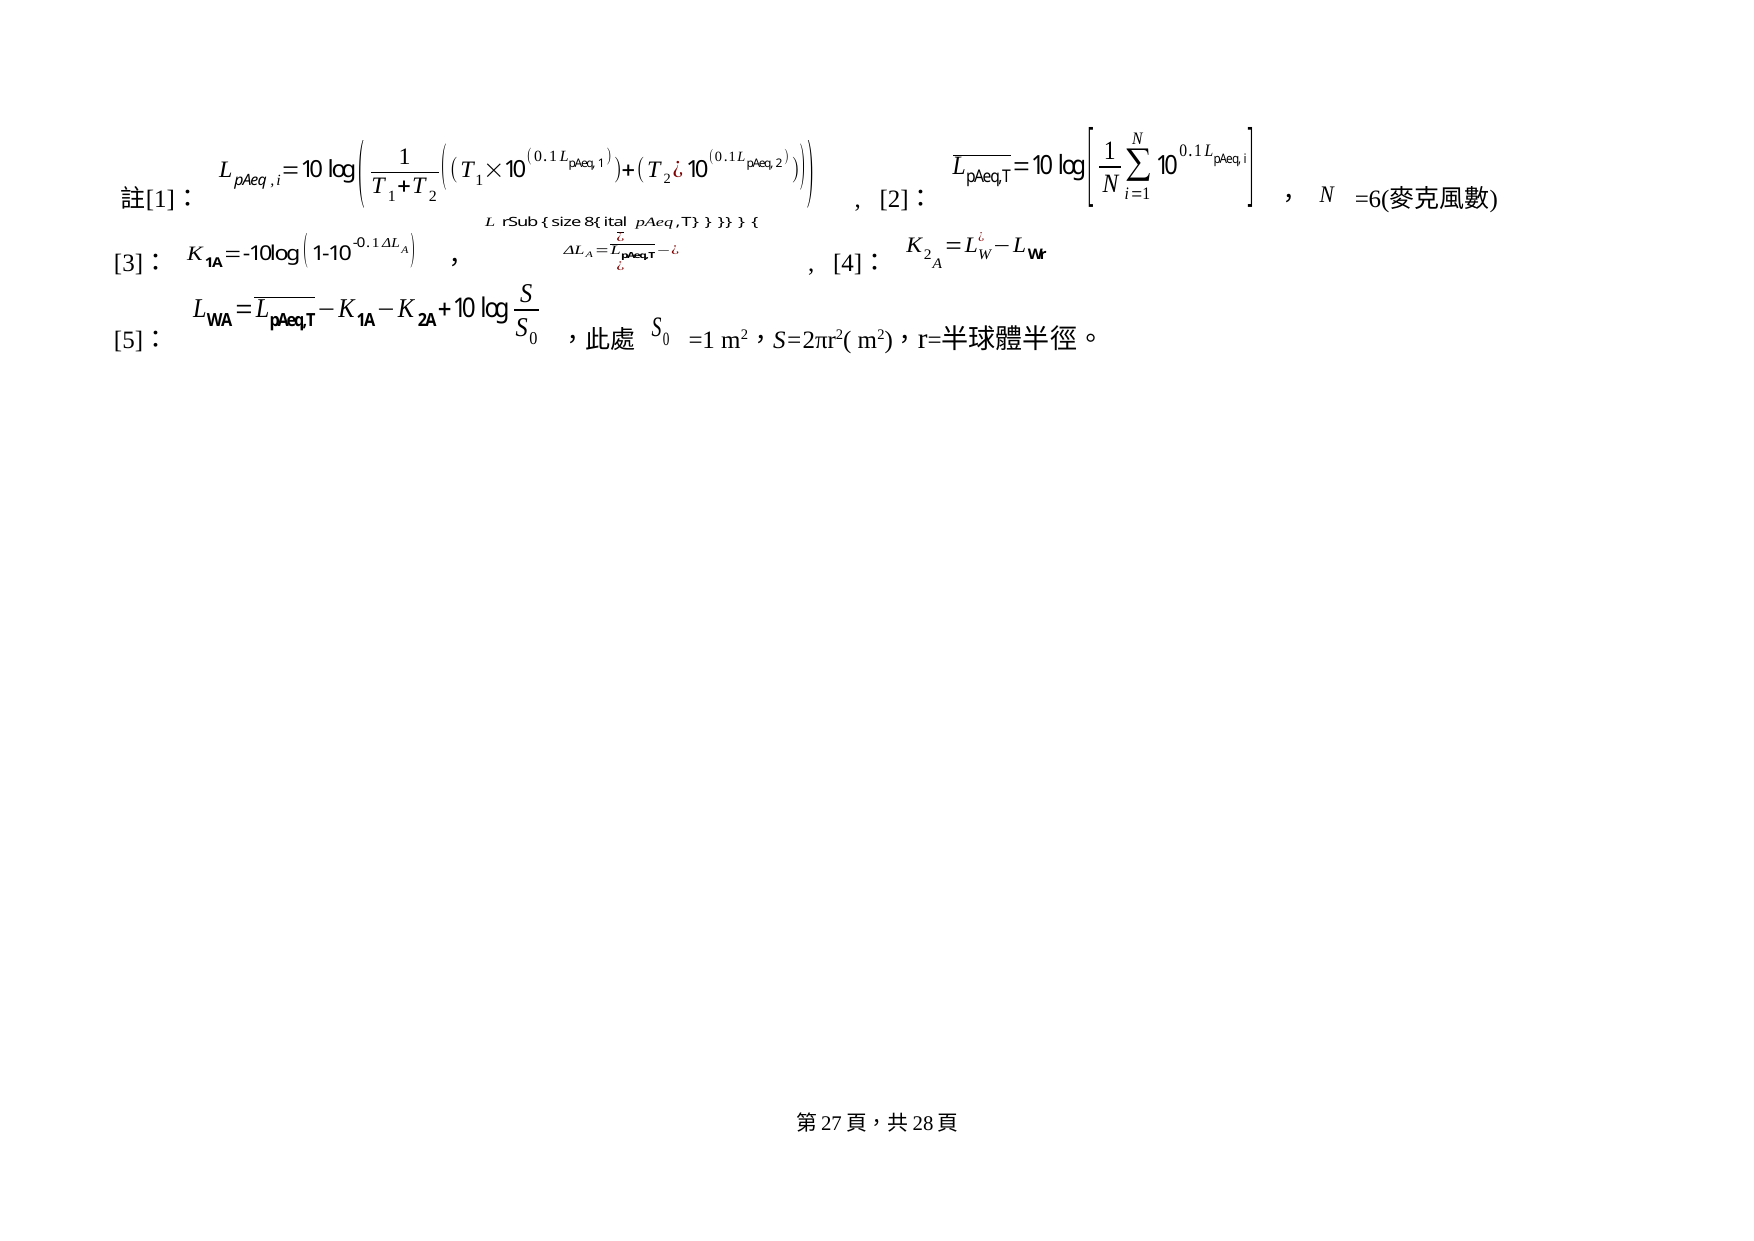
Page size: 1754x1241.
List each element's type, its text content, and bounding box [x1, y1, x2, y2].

text 註[1]： , [2]：，=6(麥克風數) [121, 125, 1604, 215]
text [3]： ， , [4]： [76, 215, 1604, 278]
text [5]： ，此處=1 m2，S=2πr2( m2)，r=半球體半徑。 [76, 278, 1604, 357]
